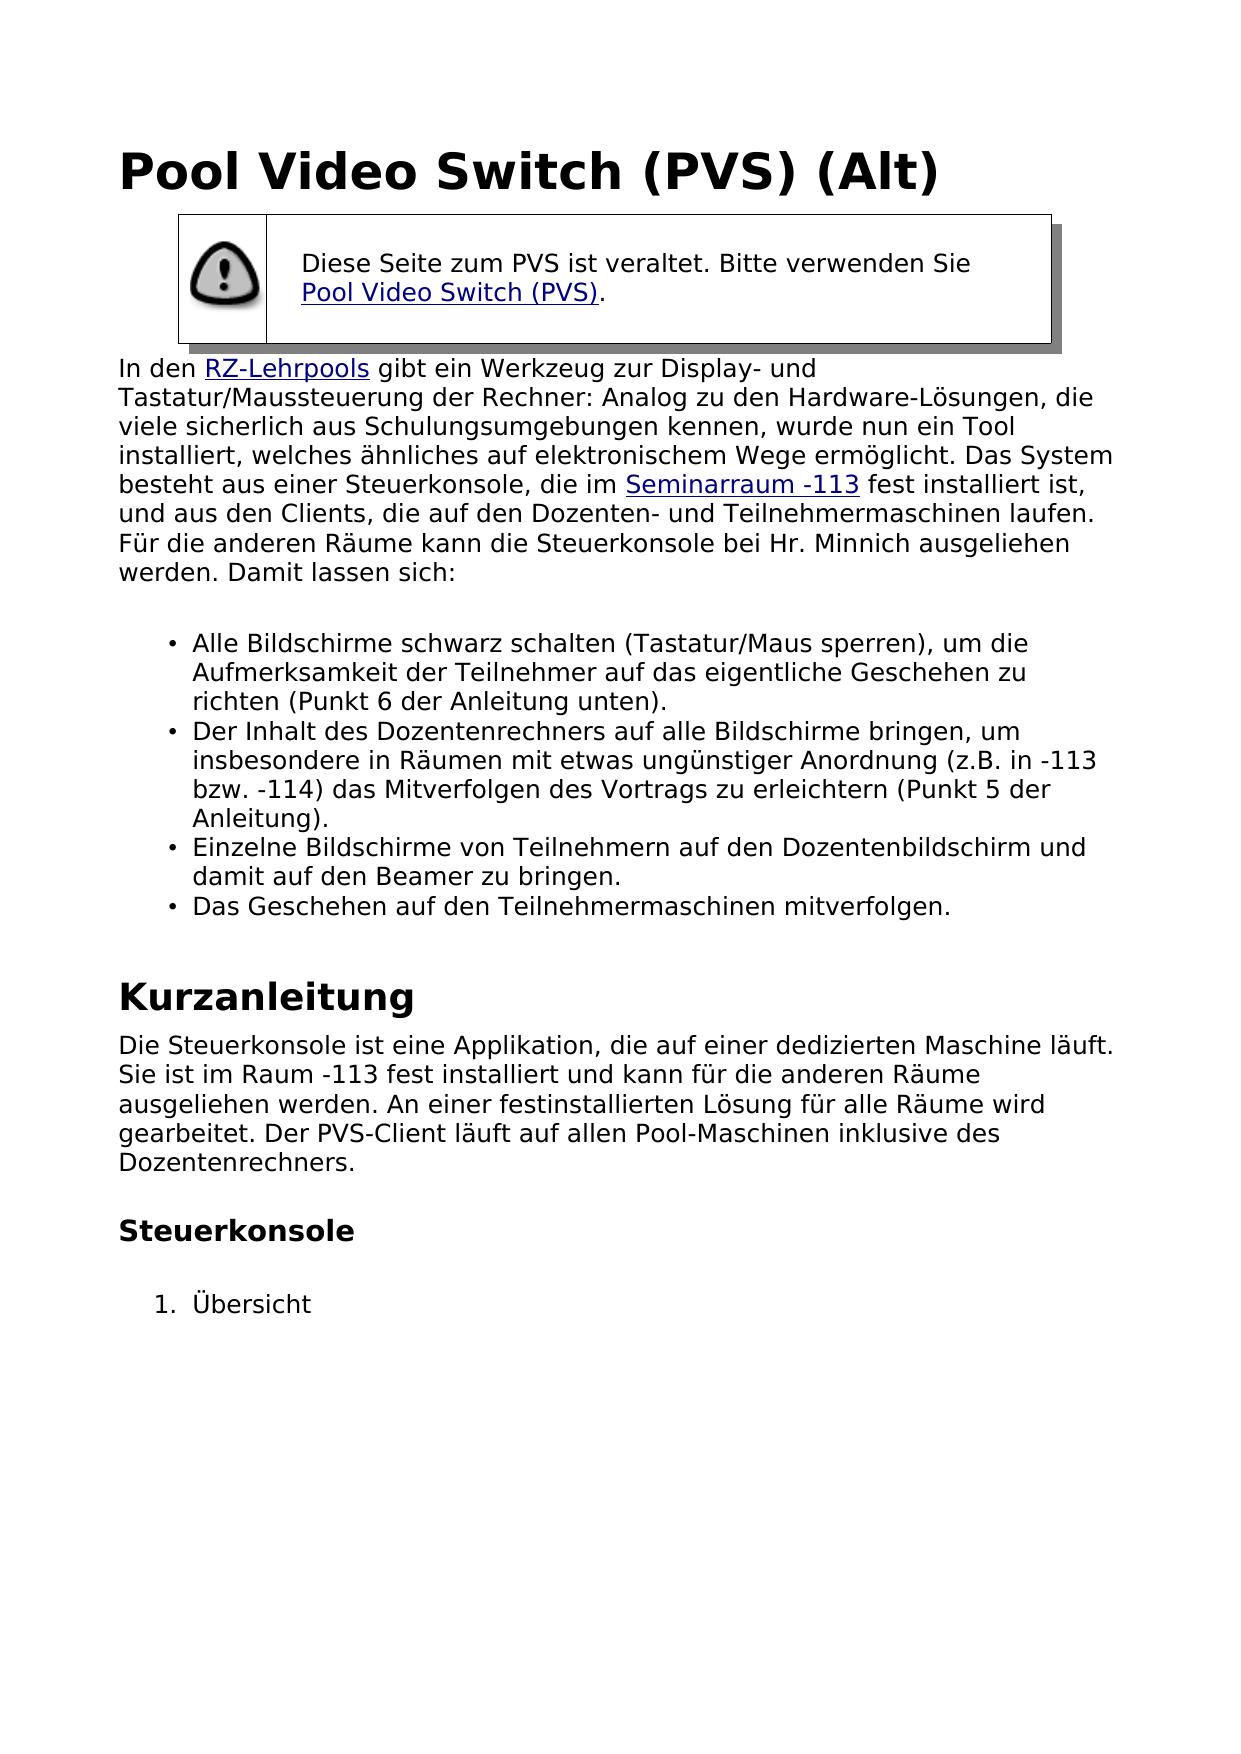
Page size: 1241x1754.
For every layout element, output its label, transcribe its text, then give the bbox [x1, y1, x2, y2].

subtitle Pool Video Switch (PVS) (Alt) [118, 143, 1122, 201]
list Alle Bildschirme schwarz schalten (Tastatur/Maus sperren), um die Aufmerksamkeit der Teilnehmer auf das eigentliche Geschehen zu richten (Punkt 6 der Anleitung unten). [177, 629, 1122, 717]
text In den RZ-Lehrpools gibt ein Werkzeug zur Display- und Tastatur/Maussteuerung der Rechner: Analog zu den Hardware-Lösungen, die viele sicherlich aus Schulungsumgebungen kennen, wurde nun ein Tool installiert, welches ähnliches auf elektronischem Wege ermöglicht. Das System besteht aus einer Steuerkonsole, die im Seminarraum -113 fest installiert ist, und aus den Clients, die auf den Dozenten- und Teilnehmermaschinen laufen. Für die anderen Räume kann die Steuerkonsole bei Hr. Minnich ausgeliehen werden. Damit lassen sich: [118, 354, 1122, 587]
list Übersicht [177, 1291, 1122, 1320]
subtitle Steuerkonsole [118, 1215, 1122, 1249]
table_header [179, 215, 266, 343]
list Der Inhalt des Dozentenrechners auf alle Bildschirme bringen, um insbesondere in Räumen mit etwas ungünstiger Anordnung (z.B. in -113 bzw. -114) das Mitverfolgen des Vortrags zu erleichtern (Punkt 5 der Anleitung). [177, 717, 1122, 833]
text Die Steuerkonsole ist eine Applikation, die auf einer dedizierten Maschine läuft. Sie ist im Raum -113 fest installiert und kann für die anderen Räume ausgeliehen werden. An einer festinstallierten Lösung für alle Räume wird gearbeitet. Der PVS-Client läuft auf allen Pool-Maschinen inklusive des Dozentenrechners. [118, 1031, 1122, 1177]
table_header Diese Seite zum PVS ist veraltet. Bitte verwenden Sie Pool Video Switch (PVS). [267, 215, 1051, 343]
picture [190, 237, 266, 313]
list Einzelne Bildschirme von Teilnehmern auf den Dozentenbildschirm und damit auf den Beamer zu bringen. [177, 833, 1122, 892]
subtitle Kurzanleitung [118, 975, 1122, 1019]
list Das Geschehen auf den Teilnehmermaschinen mitverfolgen. [177, 892, 1122, 921]
